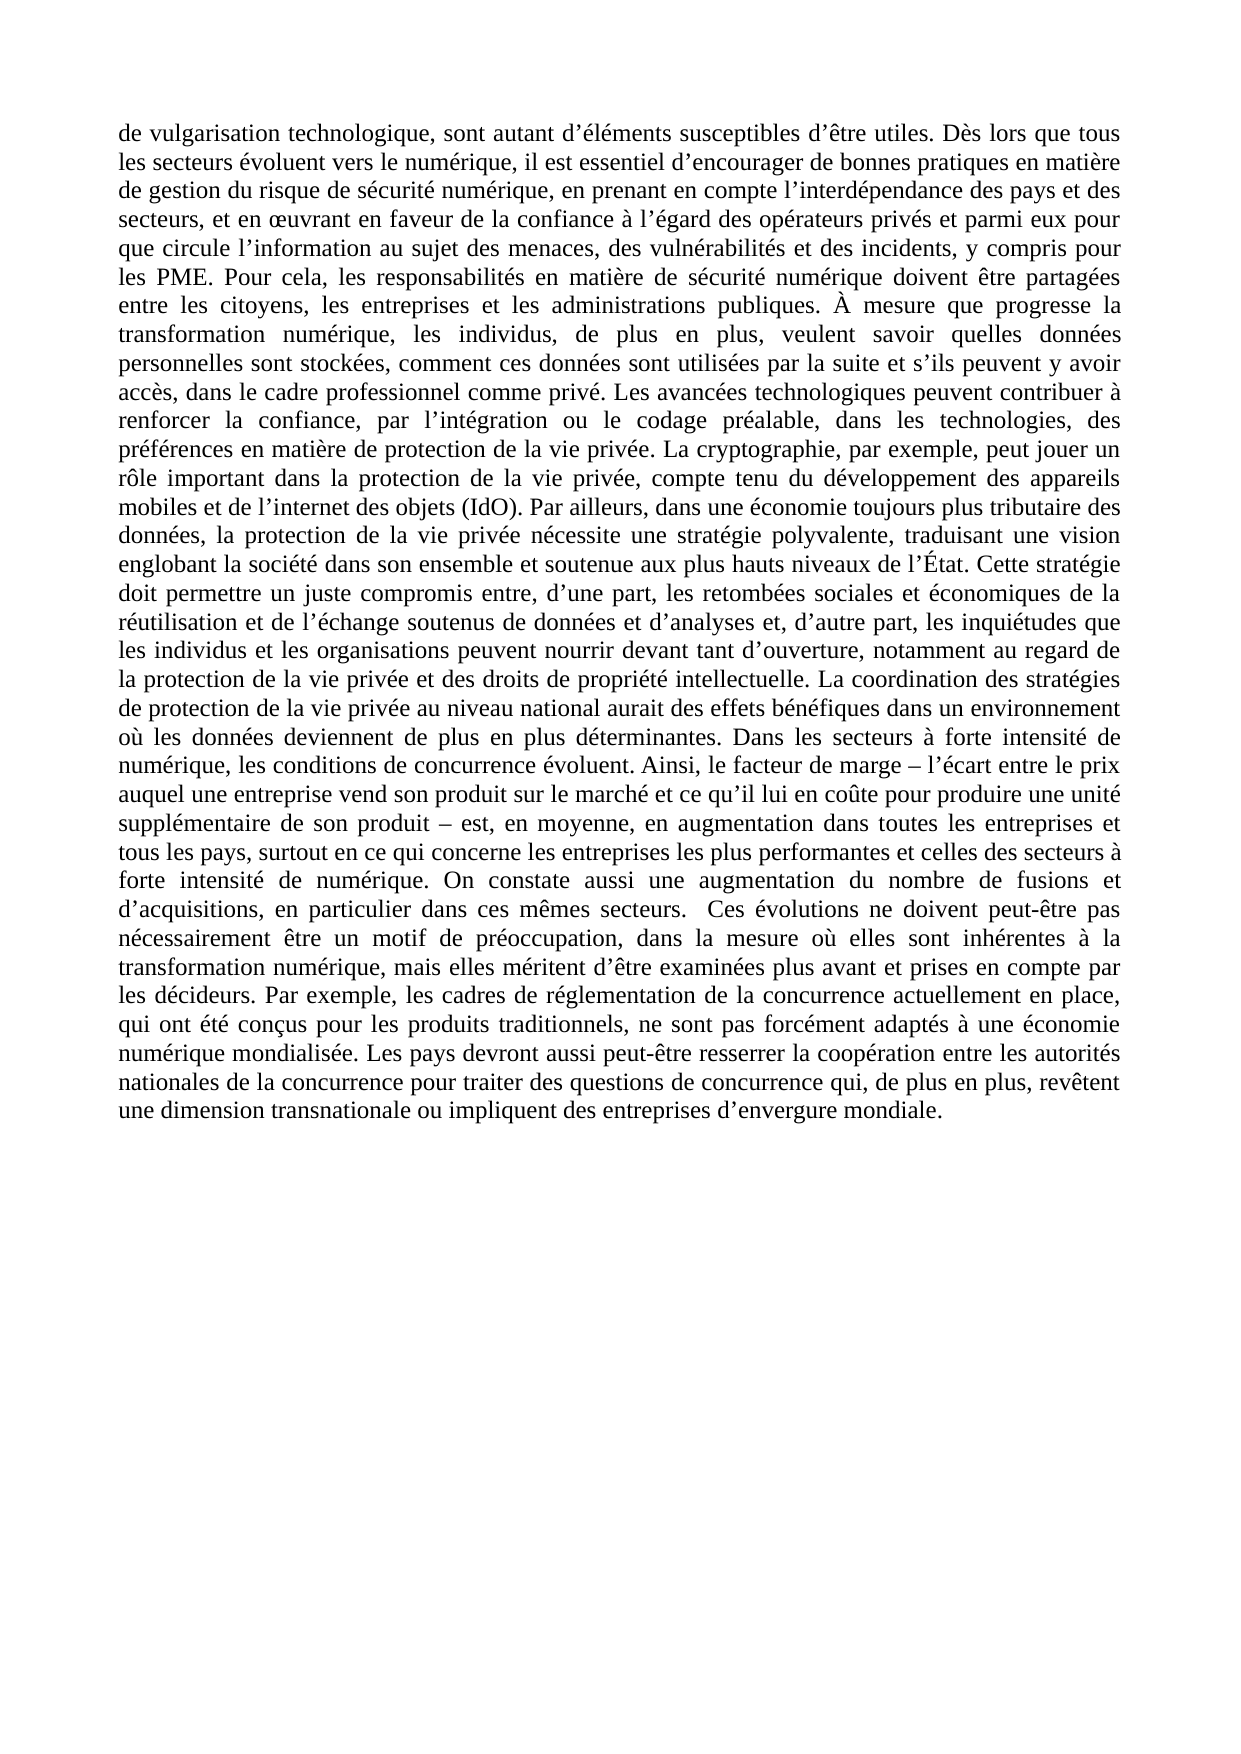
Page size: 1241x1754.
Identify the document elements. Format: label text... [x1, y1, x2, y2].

text de vulgarisation technologique, sont autant d’éléments susceptibles d’être utiles. Dès lors que tous les secteurs évoluent vers le numérique, il est essentiel d’encourager de bonnes pratiques en matière de gestion du risque de sécurité numérique, en prenant en compte l’interdépendance des pays et des secteurs, et en œuvrant en faveur de la confiance à l’égard des opérateurs privés et parmi eux pour que circule l’information au sujet des menaces, des vulnérabilités et des incidents, y compris pour les PME. Pour cela, les responsabilités en matière de sécurité numérique doivent être partagées entre les citoyens, les entreprises et les administrations publiques. À mesure que progresse la transformation numérique, les individus, de plus en plus, veulent savoir quelles données personnelles sont stockées, comment ces données sont utilisées par la suite et s’ils peuvent y avoir accès, dans le cadre professionnel comme privé. Les avancées technologiques peuvent contribuer à renforcer la confiance, par l’intégration ou le codage préalable, dans les technologies, des préférences en matière de protection de la vie privée. La cryptographie, par exemple, peut jouer un rôle important dans la protection de la vie privée, compte tenu du développement des appareils mobiles et de l’internet des objets (IdO). Par ailleurs, dans une économie toujours plus tributaire des données, la protection de la vie privée nécessite une stratégie polyvalente, traduisant une vision englobant la société dans son ensemble et soutenue aux plus hauts niveaux de l’État. Cette stratégie doit permettre un juste compromis entre, d’une part, les retombées sociales et économiques de la réutilisation et de l’échange soutenus de données et d’analyses et, d’autre part, les inquiétudes que les individus et les organisations peuvent nourrir devant tant d’ouverture, notamment au regard de la protection de la vie privée et des droits de propriété intellectuelle. La coordination des stratégies de protection de la vie privée au niveau national aurait des effets bénéfiques dans un environnement où les données deviennent de plus en plus déterminantes. Dans les secteurs à forte intensité de numérique, les conditions de concurrence évoluent. Ainsi, le facteur de marge – l’écart entre le prix auquel une entreprise vend son produit sur le marché et ce qu’il lui en coûte pour produire une unité supplémentaire de son produit – est, en moyenne, en augmentation dans toutes les entreprises et tous les pays, surtout en ce qui concerne les entreprises les plus performantes et celles des secteurs à forte intensité de numérique. On constate aussi une augmentation du nombre de fusions et d’acquisitions, en particulier dans ces mêmes secteurs. Ces évolutions ne doivent peut-être pas nécessairement être un motif de préoccupation, dans la mesure où elles sont inhérentes à la transformation numérique, mais elles méritent d’être examinées plus avant et prises en compte par les décideurs. Par exemple, les cadres de réglementation de la concurrence actuellement en place, qui ont été conçus pour les produits traditionnels, ne sont pas forcément adaptés à une économie numérique mondialisée. Les pays devront aussi peut-être resserrer la coopération entre les autorités nationales de la concurrence pour traiter des questions de concurrence qui, de plus en plus, revêtent une dimension transnationale ou impliquent des entreprises d’envergure mondiale. [118, 118, 1122, 1124]
